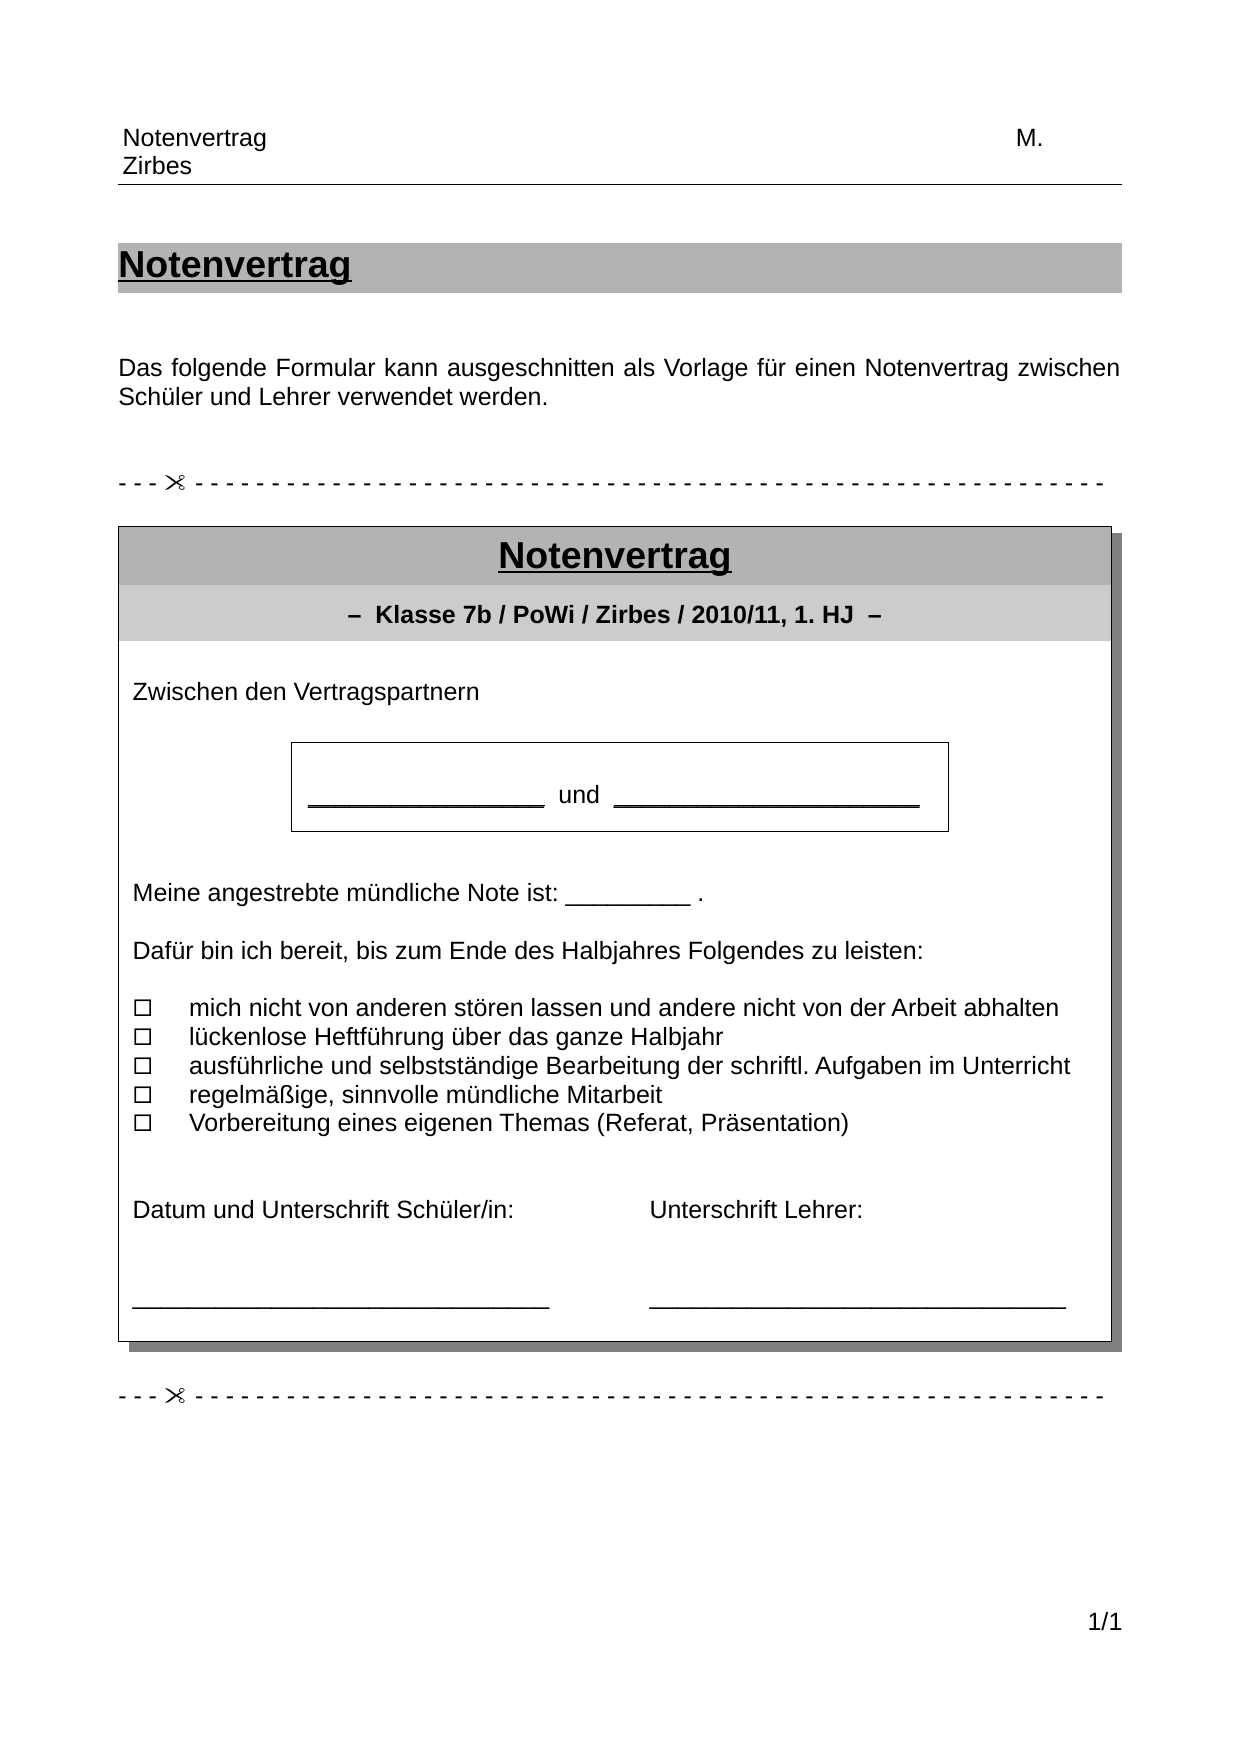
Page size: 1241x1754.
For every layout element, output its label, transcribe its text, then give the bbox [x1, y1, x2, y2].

text – Klasse 7b / PoWi / Zirbes / 2010/11, 1. HJ – [119, 597, 1111, 626]
text Das folgende Formular kann ausgeschnitten als Vorlage für einen Notenvertrag zwischen Schüler und Lehrer verwendet werden. [118, 353, 1122, 410]
text Notenvertrag [118, 243, 1122, 286]
text Zwischen den Vertragspartnern [119, 674, 1111, 706]
text - - -  - - - - - - - - - - - - - - - - - - - - - - - - - - - - - - - - - - - - - - - - - - - - - - - - - - - - - - - - - - - - [118, 468, 1122, 497]
subtitle _________________ und ______________________ [308, 779, 932, 808]
text  mich nicht von anderen stören lassen und andere nicht von der Arbeit abhalten [119, 990, 1111, 1019]
text  ausführliche und selbstständige Bearbeitung der schriftl. Aufgaben im Unterricht [119, 1048, 1111, 1077]
text Notenvertrag [119, 530, 1111, 573]
text  Vorbereitung eines eigenen Themas (Referat, Präsentation) [119, 1105, 1111, 1137]
text Datum und Unterschrift Schüler/in: Unterschrift Lehrer: [119, 1192, 1111, 1223]
text Herr Zirbes________ und ______________________ [949, 789, 1111, 821]
text  regelmäßige, sinnvolle mündliche Mitarbeit [119, 1077, 1111, 1105]
text ______________________________ ______________________________ [119, 1278, 1111, 1309]
text  lückenlose Heftführung über das ganze Halbjahr [119, 1019, 1111, 1048]
text - - -  - - - - - - - - - - - - - - - - - - - - - - - - - - - - - - - - - - - - - - - - - - - - - - - - - - - - - - - - - - - - [118, 1381, 1122, 1409]
text Herr Zirbes________ und ______________________ [119, 789, 291, 821]
text Dafür bin ich bereit, bis zum Ende des Halbjahres Folgendes zu leisten: [119, 933, 1111, 964]
text Meine angestrebte mündliche Note ist: _________ . [119, 875, 1111, 907]
